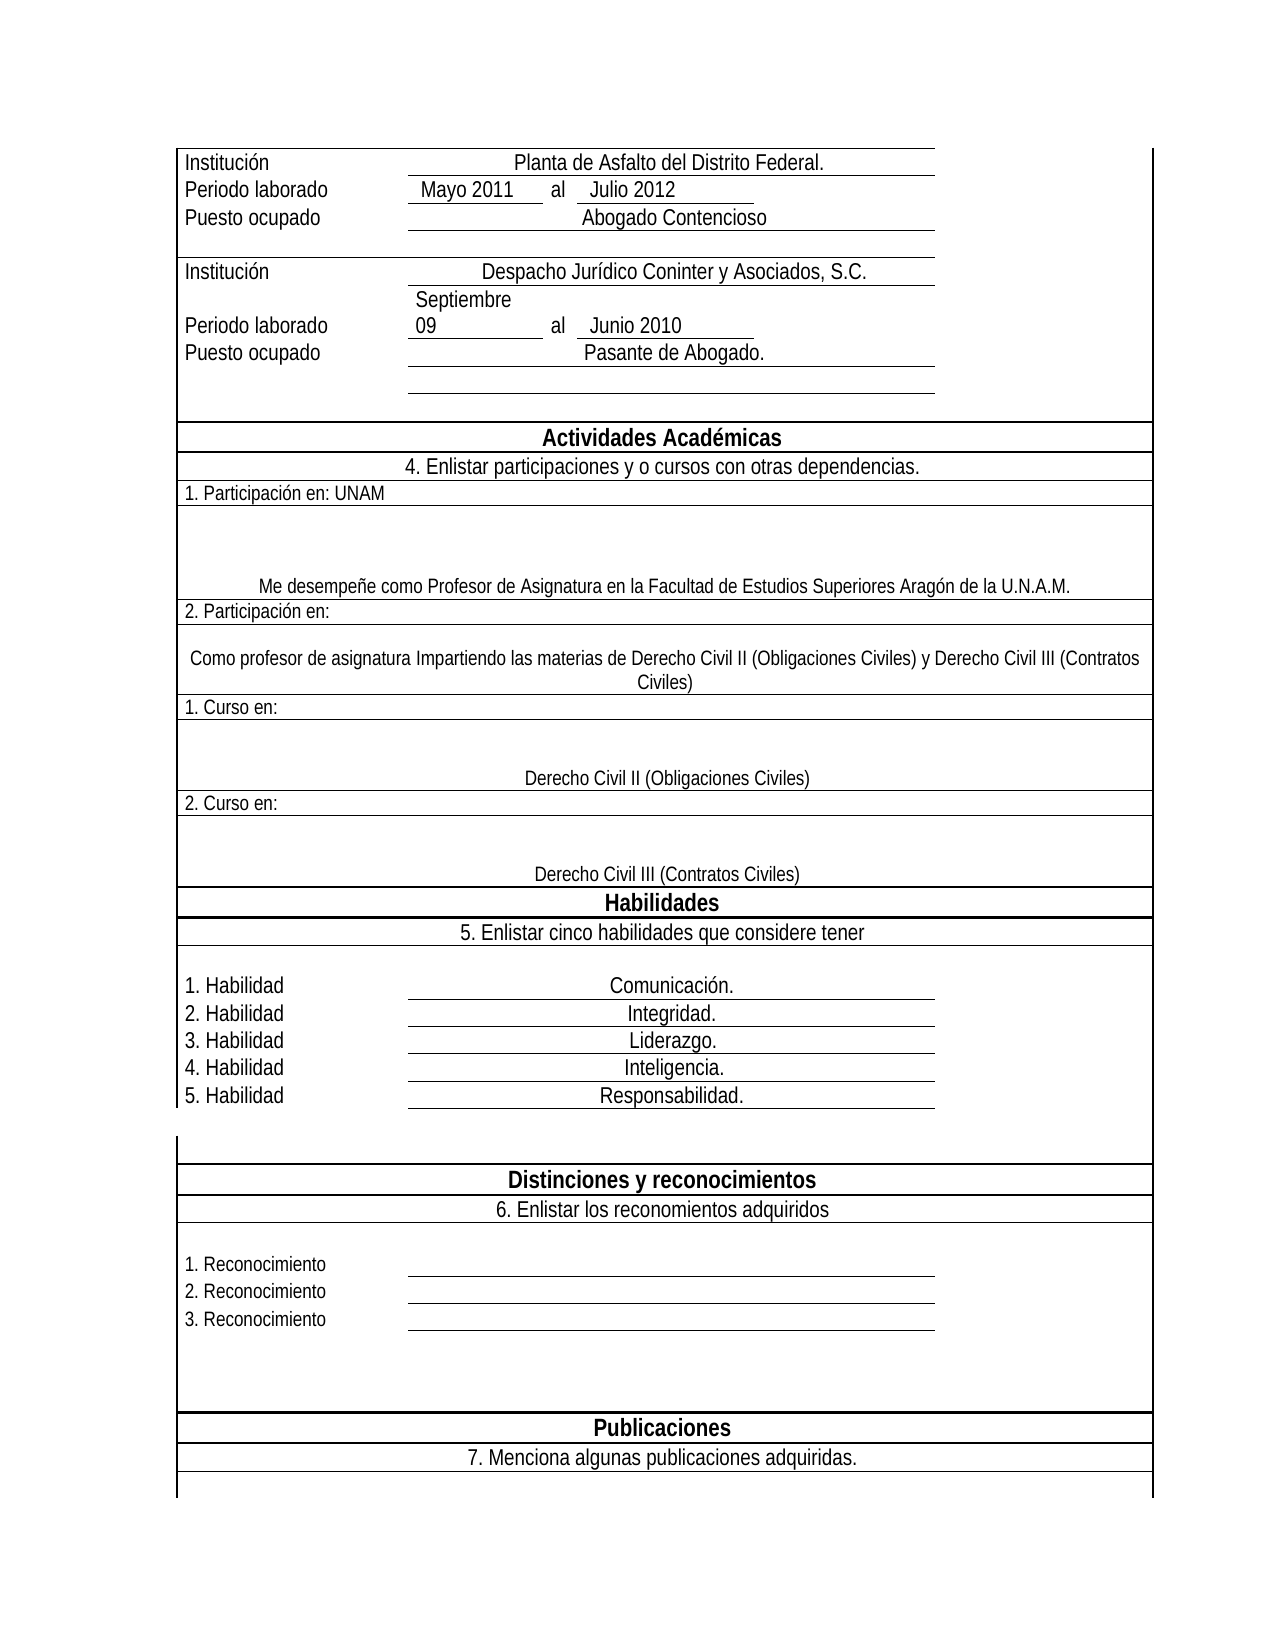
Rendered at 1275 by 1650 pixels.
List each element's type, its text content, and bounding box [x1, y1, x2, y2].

table_cell [577, 1109, 754, 1136]
table_cell [408, 1472, 543, 1498]
table_cell [935, 1053, 1152, 1081]
table_cell Integridad. [408, 1000, 935, 1026]
table_cell [754, 946, 833, 972]
table_cell [577, 946, 754, 972]
table_cell [577, 1358, 754, 1384]
table_cell [833, 1136, 935, 1163]
table_cell [408, 1223, 543, 1249]
table_cell [178, 1472, 408, 1498]
table_cell [935, 999, 1152, 1026]
table_cell Puesto ocupado [178, 338, 408, 366]
table_cell [935, 257, 1152, 284]
table_cell [178, 230, 408, 257]
table_cell [754, 1109, 833, 1136]
table_cell [543, 1109, 577, 1136]
table_cell [408, 695, 1152, 719]
table_cell [754, 1223, 833, 1249]
table_cell 7. Menciona algunas publicaciones adquiridas. [178, 1444, 1152, 1471]
table_cell [833, 286, 935, 338]
table_cell Mayo 2011 [408, 176, 543, 202]
table_cell [408, 1358, 543, 1384]
table_cell [833, 394, 935, 421]
table_cell Comunicación. [408, 972, 935, 998]
table_cell [577, 231, 754, 257]
table_cell [408, 1249, 935, 1276]
table_cell [935, 366, 1152, 393]
table_cell [833, 791, 935, 815]
table_cell Puesto ocupado [178, 203, 408, 230]
table_cell [833, 1384, 935, 1411]
table_cell [178, 1223, 408, 1249]
table_cell [408, 1136, 543, 1163]
table_cell [543, 1331, 577, 1358]
table_cell Me desempeñe como Profesor de Asignatura en la Facultad de Estudios Superiores Aragón de la U.N.A.M. [178, 506, 1152, 598]
table_cell [543, 1136, 577, 1163]
table_cell [408, 231, 543, 257]
table_cell 4. Habilidad [178, 1053, 408, 1081]
table_cell al [543, 176, 577, 202]
table_cell [577, 394, 754, 421]
table_cell [754, 1136, 833, 1163]
table_cell 2. Reconocimiento [178, 1276, 408, 1303]
table_cell [577, 1472, 754, 1498]
table_cell Publicaciones [178, 1414, 1152, 1442]
table_cell Distinciones y reconocimientos [178, 1165, 1152, 1193]
table_cell 2. Habilidad [178, 999, 408, 1026]
table_cell [754, 1331, 833, 1358]
table_cell Pasante de Abogado. [408, 338, 935, 366]
table_cell 1. Habilidad [178, 972, 408, 998]
table_cell [178, 1384, 408, 1411]
table_cell Como profesor de asignatura Impartiendo las materias de Derecho Civil II (Obligaciones Civiles) y Derecho Civil III (Contratos Civiles) [178, 625, 1152, 694]
table_cell Periodo laborado [178, 175, 408, 202]
table_cell [408, 1277, 935, 1303]
table_cell [935, 791, 1152, 815]
table_cell [754, 1472, 833, 1498]
table_cell [935, 1136, 1152, 1163]
table_cell 1. Reconocimiento [178, 1249, 408, 1276]
table_cell [543, 394, 577, 421]
table_cell [935, 1303, 1152, 1330]
table_cell [543, 1384, 577, 1411]
table_cell [543, 1358, 577, 1384]
table_cell Derecho Civil III (Contratos Civiles) [178, 816, 1152, 886]
table_cell 5. Enlistar cinco habilidades que considere tener [178, 919, 1152, 945]
table_cell Institución [178, 149, 408, 175]
table_cell [833, 176, 935, 202]
table_cell [833, 1109, 935, 1136]
table_cell [935, 1358, 1152, 1384]
table_cell [935, 1330, 1152, 1358]
table_cell [935, 1223, 1152, 1249]
table_cell 1. Curso en: [178, 695, 408, 719]
table_cell [543, 791, 577, 815]
table_cell [754, 231, 833, 257]
table_cell [577, 1136, 754, 1163]
table_cell [408, 1109, 543, 1136]
table_cell [577, 1223, 754, 1249]
table_cell Julio 2012 [577, 176, 754, 202]
table_cell [577, 791, 754, 815]
table_cell [935, 148, 1152, 175]
table_cell [178, 1358, 408, 1384]
table_cell [935, 972, 1152, 998]
table_cell [935, 1384, 1152, 1411]
table_cell [543, 1472, 577, 1498]
table_cell 3. Reconocimiento [178, 1303, 408, 1330]
table_cell [833, 1331, 935, 1358]
table_cell 3. Habilidad [178, 1026, 408, 1053]
table_cell Derecho Civil II (Obligaciones Civiles) [178, 720, 1152, 790]
table_cell [577, 367, 754, 393]
table_cell 5. Habilidad [178, 1081, 408, 1108]
table_cell [833, 1472, 935, 1498]
table_cell [408, 1304, 935, 1330]
table_cell [833, 367, 935, 393]
table_cell al [543, 286, 577, 338]
table_cell [408, 791, 543, 815]
table_cell 1. Participación en: UNAM [178, 481, 408, 505]
table_cell [577, 1331, 754, 1358]
table_cell Institución [178, 258, 408, 284]
table_cell 6. Enlistar los reconomientos adquiridos [178, 1196, 1152, 1222]
table_cell [935, 285, 1152, 338]
table_cell [935, 1472, 1152, 1498]
table_cell Junio 2010 [577, 286, 754, 338]
table_cell Habilidades [178, 888, 1152, 916]
table_cell [754, 286, 833, 338]
table_cell Periodo laborado [178, 285, 408, 338]
table_cell [408, 367, 543, 393]
table_cell [935, 1276, 1152, 1303]
table_cell [935, 1026, 1152, 1053]
table_cell [754, 1384, 833, 1411]
table_cell 2. Participación en: [178, 600, 408, 623]
table_cell 4. Enlistar participaciones y o cursos con otras dependencias. [178, 453, 1152, 480]
table_cell [833, 1358, 935, 1384]
table_cell [935, 230, 1152, 257]
table_cell [543, 367, 577, 393]
table_cell Planta de Asfalto del Distrito Federal. [408, 149, 935, 175]
table_cell [935, 175, 1152, 202]
table_cell [408, 1384, 543, 1411]
table_cell [177, 1108, 408, 1136]
table_cell [935, 1108, 1152, 1136]
table_cell Septiembre 09 [408, 286, 543, 338]
table_cell [935, 1081, 1152, 1108]
table_cell [935, 338, 1152, 366]
table_cell [833, 231, 935, 257]
table_cell [543, 946, 577, 972]
table_cell [178, 946, 408, 972]
table_cell [935, 946, 1152, 972]
table_cell [178, 393, 408, 421]
table_cell [754, 367, 833, 393]
table_cell Despacho Jurídico Coninter y Asociados, S.C. [408, 258, 935, 284]
table_cell Actividades Académicas [178, 423, 1152, 451]
table_cell [408, 394, 543, 421]
table_cell Liderazgo. [408, 1027, 935, 1053]
table_cell [408, 481, 1152, 505]
table_cell [408, 946, 543, 972]
table_cell [178, 366, 408, 393]
table_cell [833, 946, 935, 972]
table_cell [754, 394, 833, 421]
table_cell [754, 176, 833, 202]
table_cell [754, 791, 833, 815]
table_cell Responsabilidad. [408, 1082, 935, 1108]
table_cell [178, 1136, 408, 1163]
table_cell Inteligencia. [408, 1054, 935, 1081]
table_cell [935, 203, 1152, 230]
table_cell 2. Curso en: [178, 791, 408, 815]
table_cell [577, 1384, 754, 1411]
table_cell [935, 393, 1152, 421]
table_cell [178, 1330, 408, 1358]
table_cell [543, 231, 577, 257]
table_cell Abogado Contencioso [408, 203, 935, 230]
table_cell [408, 600, 1152, 623]
table_cell [408, 1331, 543, 1358]
table_cell [754, 1358, 833, 1384]
table_cell [833, 1223, 935, 1249]
table_cell [543, 1223, 577, 1249]
table_cell [935, 1249, 1152, 1276]
